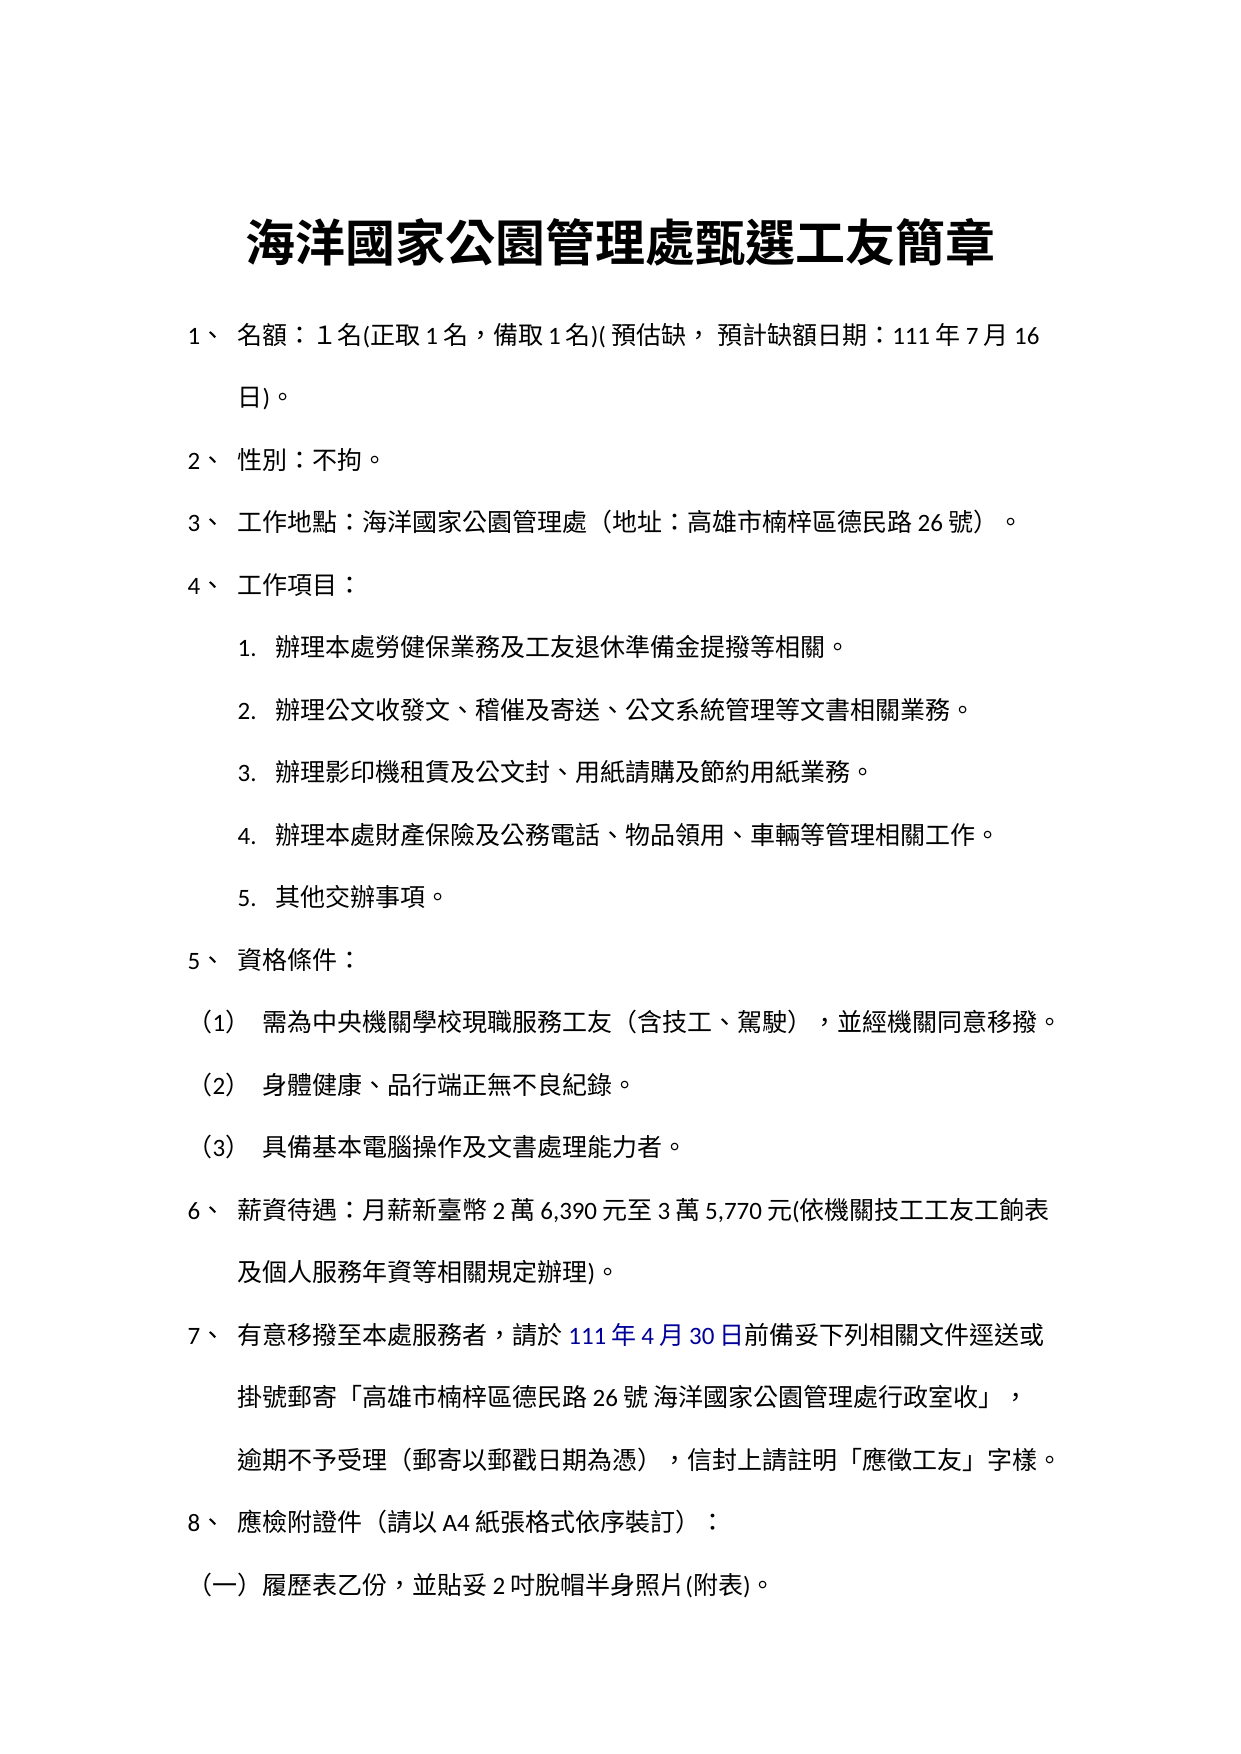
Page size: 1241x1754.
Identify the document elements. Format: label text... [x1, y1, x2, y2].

list 需為中央機關學校現職服務工友（含技工、駕駛），並經機關同意移撥。 [187, 979, 1053, 1042]
text （一）履歷表乙份，並貼妥2吋脫帽半身照片(附表)。 [187, 1542, 1053, 1604]
list 有意移撥至本處服務者，請於 111年4月30日前備妥下列相關文件逕送或掛號郵寄「高雄市楠梓區德民路26號 海洋國家公園管理處行政室收」，逾期不予受理（郵寄以郵戳日期為憑），信封上請註明「應徵工友」字樣。 [187, 1292, 1053, 1479]
list 薪資待遇：月薪新臺幣2萬6,390元至3萬5,770元(依機關技工工友工餉表及個人服務年資等相關規定辦理)。 [187, 1167, 1053, 1292]
list 工作地點：海洋國家公園管理處（地址：高雄市楠梓區德民路26號）。 [187, 479, 1053, 542]
list 具備基本電腦操作及文書處理能力者。 [187, 1104, 1053, 1167]
list 名額：１名(正取1名，備取1名)( 預估缺， 預計缺額日期：111 年7月 16 日)。 [187, 292, 1053, 417]
list 辦理本處財產保險及公務電話、物品領用、車輛等管理相關工作。 [237, 792, 1053, 854]
list 工作項目： [187, 542, 1053, 604]
list 應檢附證件（請以A4紙張格式依序裝訂）： [187, 1479, 1053, 1542]
list 身體健康、品行端正無不良紀錄。 [187, 1042, 1053, 1104]
list 辦理本處勞健保業務及工友退休準備金提撥等相關。 [237, 604, 1053, 667]
list 辦理影印機租賃及公文封、用紙請購及節約用紙業務。 [237, 729, 1053, 792]
list 資格條件： [187, 917, 1053, 979]
text 海洋國家公園管理處甄選工友簡章 [187, 167, 1053, 292]
list 性別：不拘。 [187, 417, 1053, 479]
list 辦理公文收發文、稽催及寄送、公文系統管理等文書相關業務。 [237, 667, 1053, 729]
list 其他交辦事項。 [237, 854, 1053, 917]
